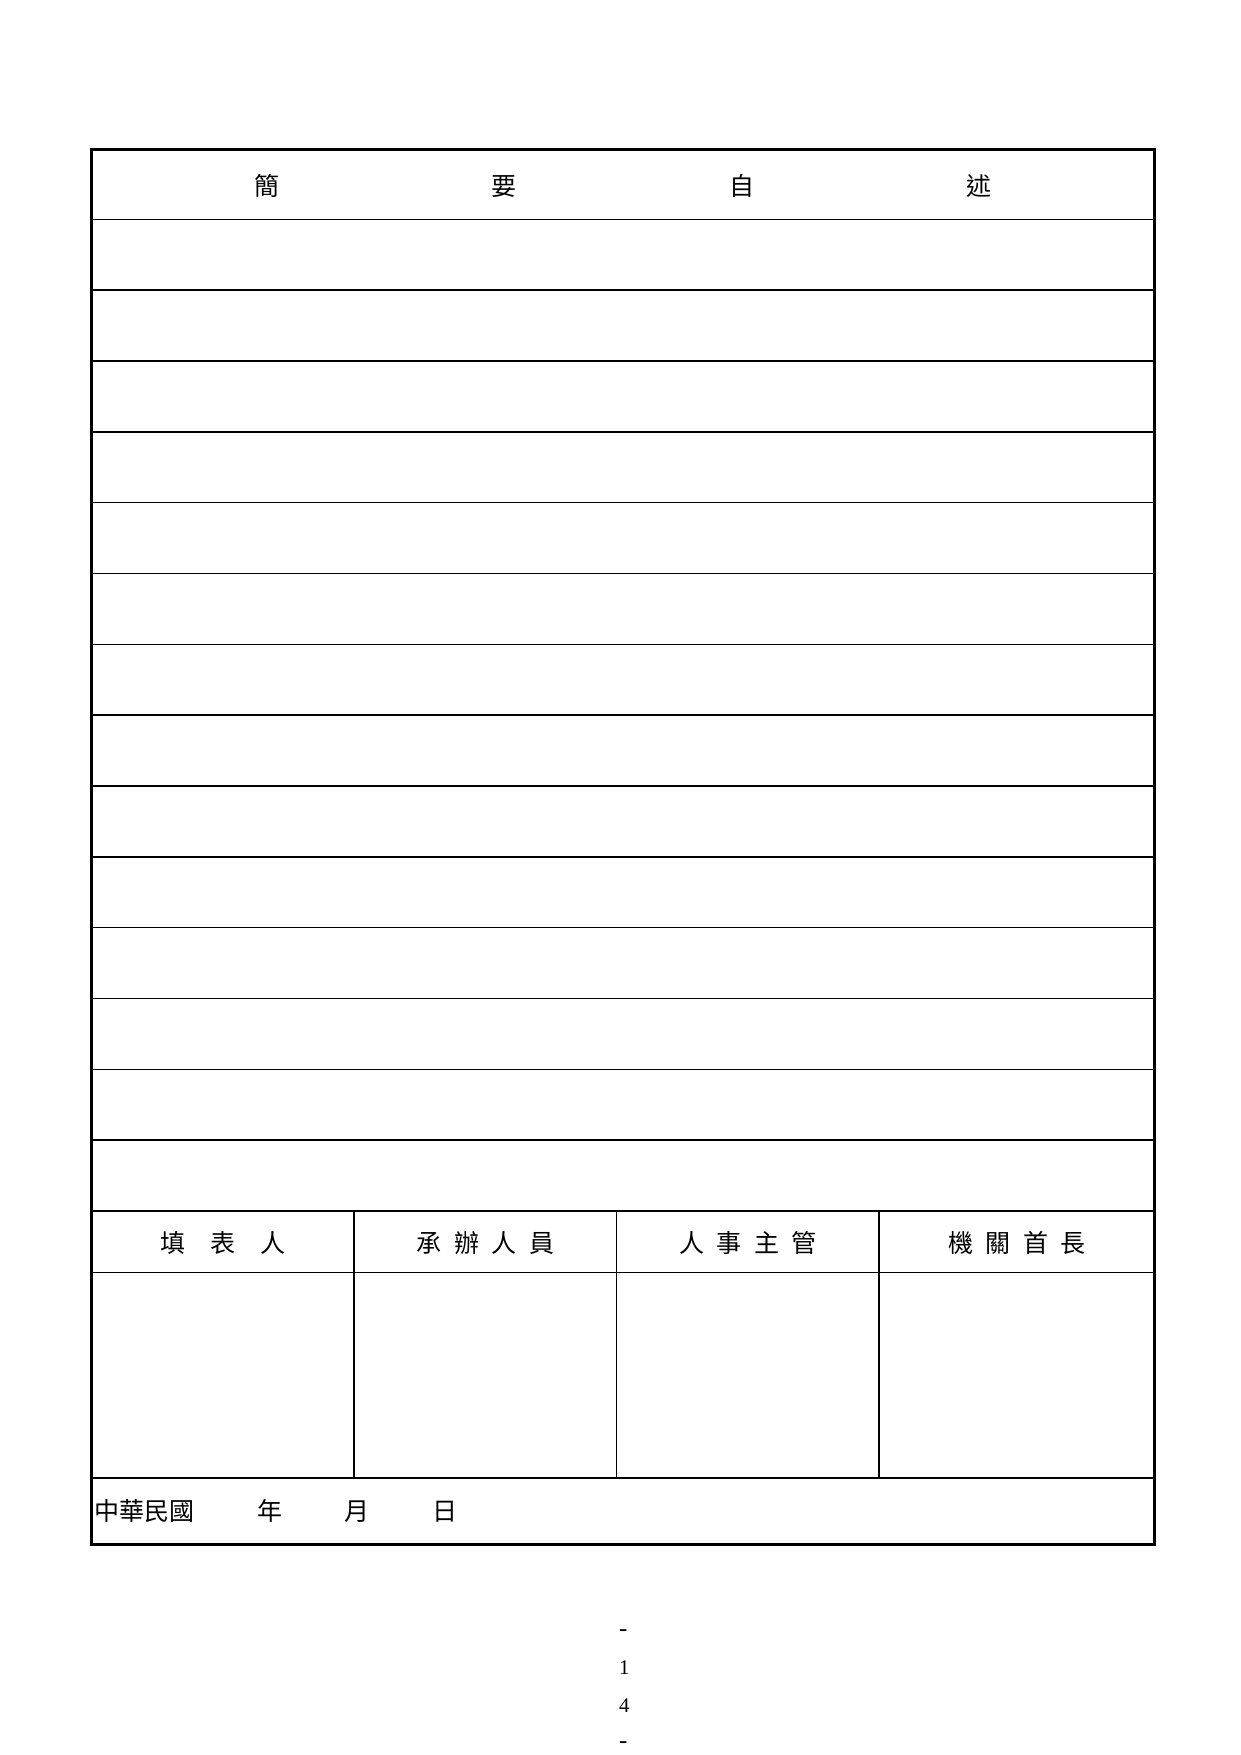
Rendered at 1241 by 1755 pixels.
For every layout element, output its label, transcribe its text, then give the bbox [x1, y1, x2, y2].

table_cell [93, 362, 1153, 431]
table_cell 承 辦 人 員 [355, 1212, 616, 1271]
table_cell [93, 503, 1153, 573]
table_cell [93, 291, 1153, 360]
table_cell [93, 1141, 1153, 1210]
table_cell [93, 220, 1153, 289]
table_cell [93, 999, 1153, 1068]
table_cell [93, 645, 1153, 714]
table_cell [880, 1273, 1153, 1477]
table_cell [617, 1273, 878, 1477]
table_cell [93, 433, 1153, 502]
table_cell [93, 858, 1153, 927]
table_cell [93, 716, 1153, 785]
table_cell [93, 574, 1153, 643]
table_cell 中華民國 年 月 日 [93, 1479, 1153, 1543]
table_cell [93, 928, 1153, 998]
table_cell 機 關 首 長 [880, 1212, 1153, 1271]
table_cell [93, 1273, 353, 1477]
table_cell 填 表 人 [93, 1212, 353, 1271]
table_cell [355, 1273, 616, 1477]
table_cell [93, 787, 1153, 856]
table_cell 人 事 主 管 [617, 1212, 878, 1271]
table_header 簡 要 自 述 [93, 151, 1153, 218]
table_cell [93, 1070, 1153, 1139]
